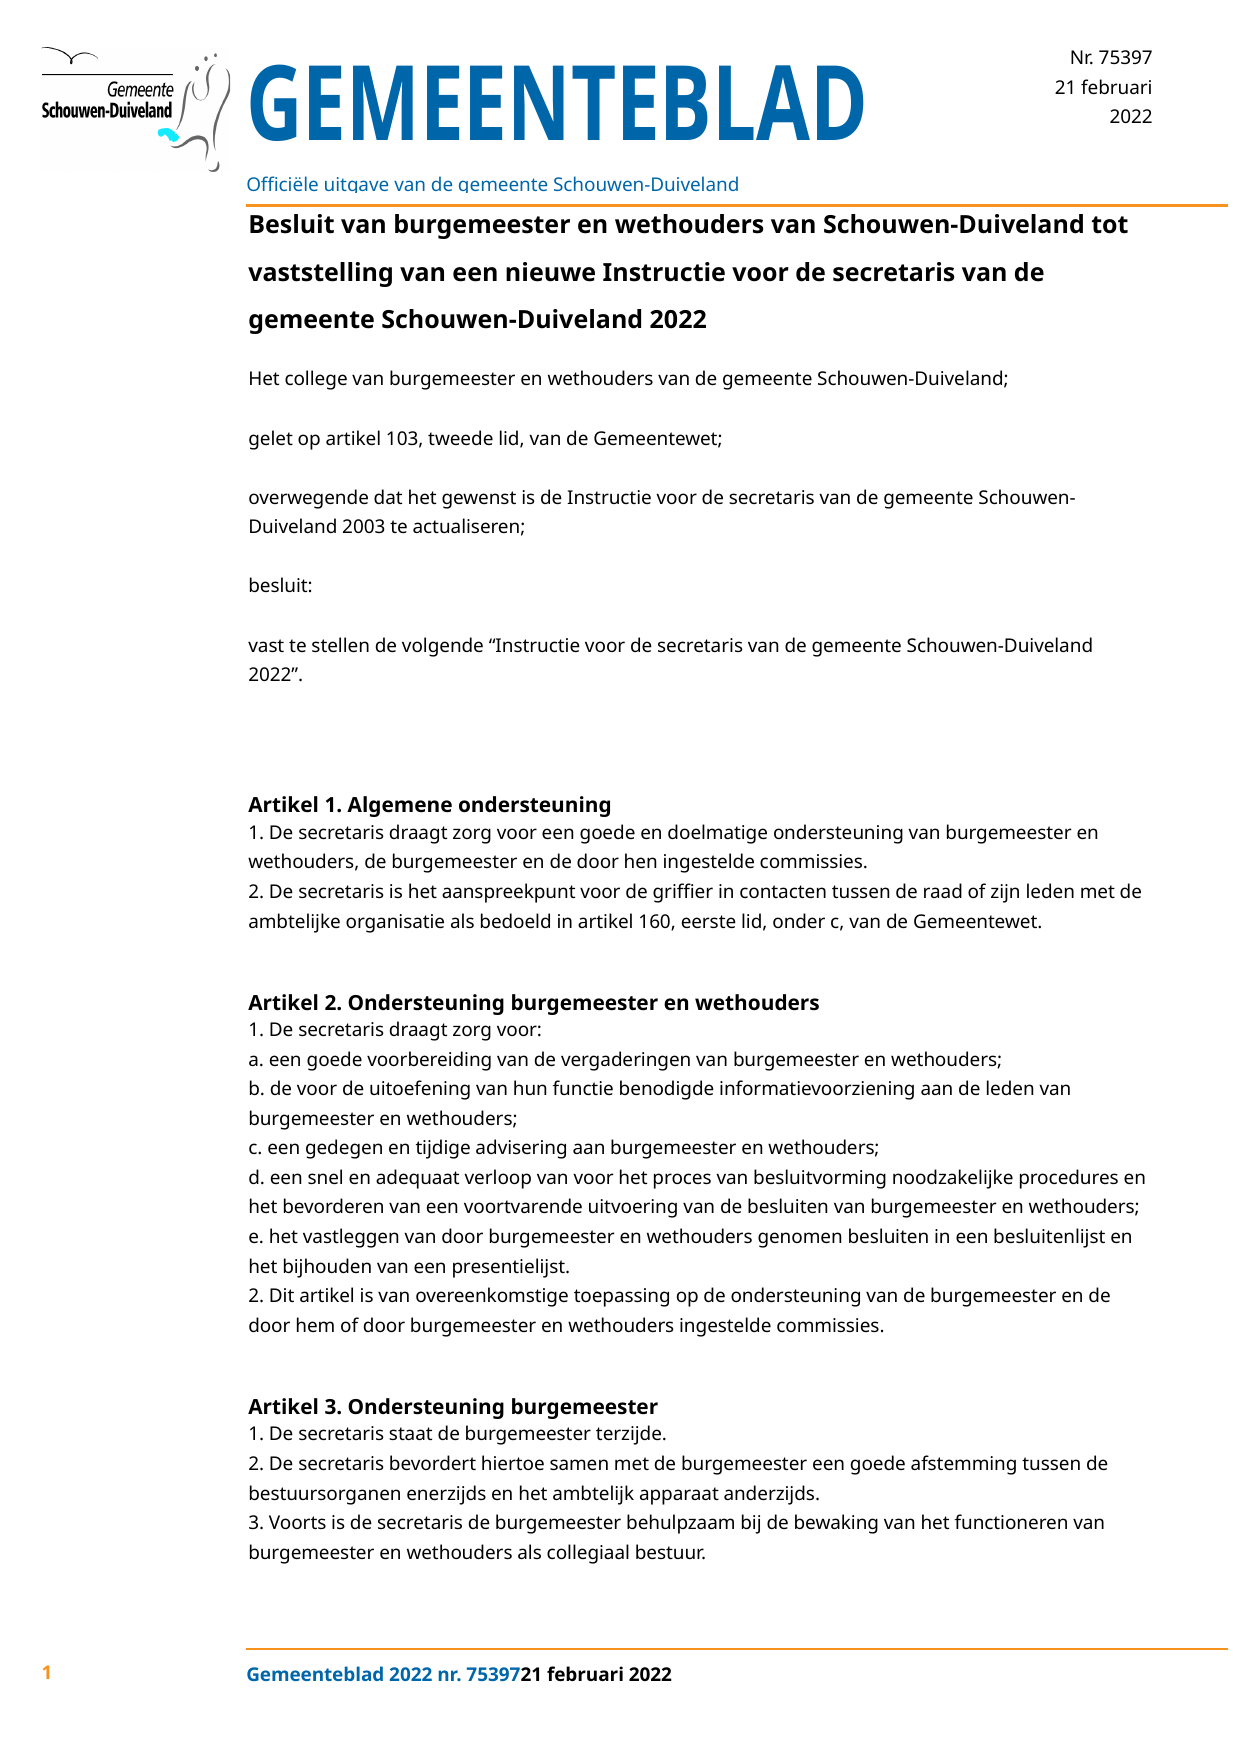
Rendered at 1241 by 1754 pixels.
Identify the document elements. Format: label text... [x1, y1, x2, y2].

text 1. De secretaris draagt zorg voor een goede en doelmatige ondersteuning van burgemeester en wethouders, de burgemeester en de door hen ingestelde commissies. [248, 819, 1152, 874]
text Artikel 1. Algemene ondersteuning [248, 791, 1152, 819]
picture [41, 47, 231, 172]
text Besluit van burgemeester en wethouders van Schouwen-Duiveland tot vaststelling van een nieuwe Instructie voor de secretaris van de gemeente Schouwen-Duiveland 2022 [248, 207, 1152, 336]
text gelet op artikel 103, tweede lid, van de Gemeentewet; [248, 425, 1152, 450]
text Artikel 3. Ondersteuning burgemeester [248, 1392, 1152, 1421]
text 2. Dit artikel is van overeenkomstige toepassing op de ondersteuning van de burgemeester en de door hem of door burgemeester en wethouders ingestelde commissies. [248, 1282, 1152, 1338]
text Artikel 2. Ondersteuning burgemeester en wethouders [248, 988, 1152, 1016]
text a. een goede voorbereiding van de vergaderingen van burgemeester en wethouders; [248, 1046, 1152, 1072]
text 2. De secretaris is het aanspreekpunt voor de griffier in contacten tussen de raad of zijn leden met de ambtelijke organisatie als bedoeld in artikel 160, eerste lid, onder c, van de Gemeentewet. [248, 878, 1152, 933]
text Het college van burgemeester en wethouders van de gemeente Schouwen-Duiveland; [248, 366, 1152, 391]
text overwegende dat het gewenst is de Instructie voor de secretaris van de gemeente Schouwen-Duiveland 2003 te actualiseren; [248, 484, 1152, 539]
text 2. De secretaris bevordert hiertoe samen met de burgemeester een goede afstemming tussen de bestuursorganen enerzijds en het ambtelijk apparaat anderzijds. [248, 1450, 1152, 1505]
text vast te stellen de volgende “Instructie voor de secretaris van de gemeente Schouwen-Duiveland 2022”. [248, 632, 1152, 687]
text 3. Voorts is de secretaris de burgemeester behulpzaam bij de bewaking van het functioneren van burgemeester en wethouders als collegiaal bestuur. [248, 1509, 1152, 1564]
text 1. De secretaris draagt zorg voor: [248, 1016, 1152, 1042]
text e. het vastleggen van door burgemeester en wethouders genomen besluiten in een besluitenlijst en het bijhouden van een presentielijst. [248, 1223, 1152, 1279]
text 1. De secretaris staat de burgemeester terzijde. [248, 1421, 1152, 1446]
text c. een gedegen en tijdige advisering aan burgemeester en wethouders; [248, 1134, 1152, 1160]
text b. de voor de uitoefening van hun functie benodigde informatievoorziening aan de leden van burgemeester en wethouders; [248, 1075, 1152, 1131]
text d. een snel en adequaat verloop van voor het proces van besluitvorming noodzakelijke procedures en het bevorderen van een voortvarende uitvoering van de besluiten van burgemeester en wethouders; [248, 1164, 1152, 1219]
text besluit: [248, 573, 1152, 598]
